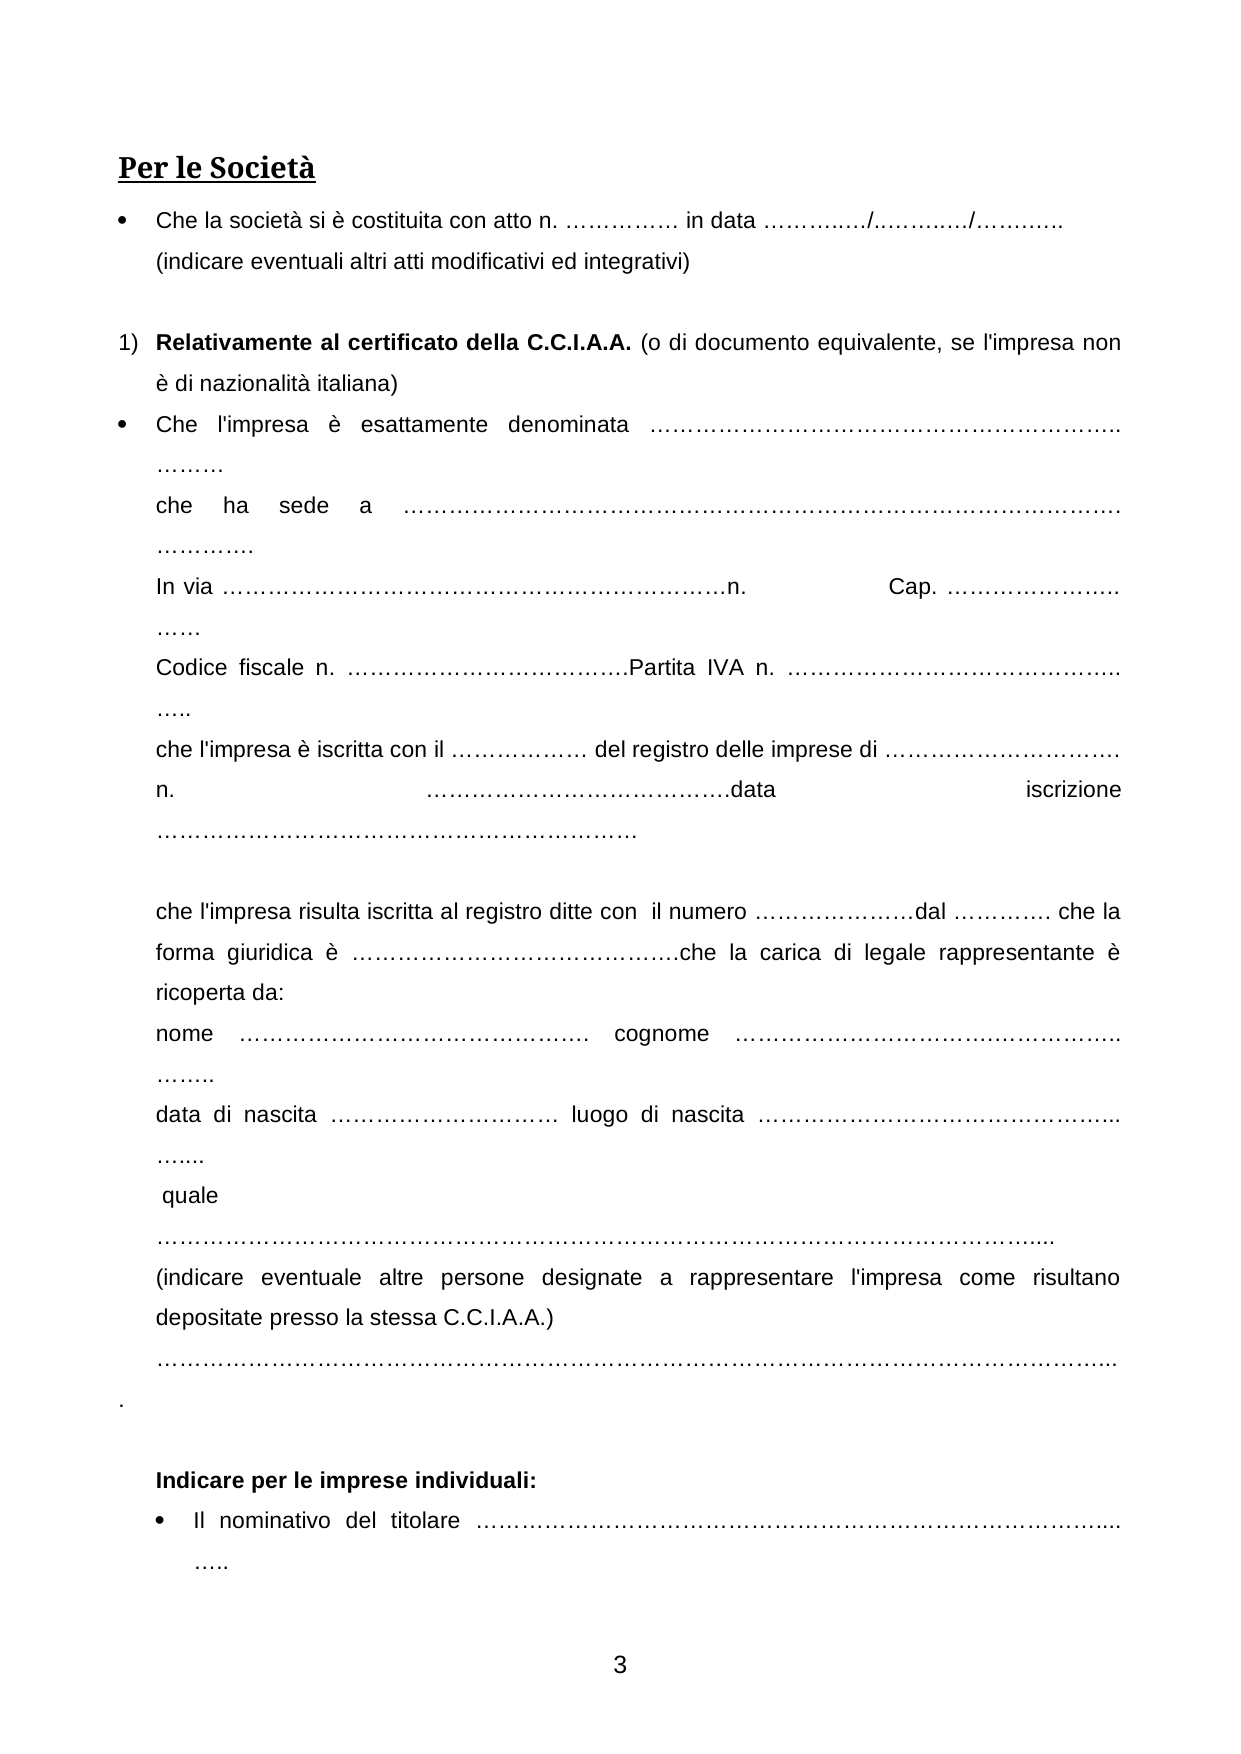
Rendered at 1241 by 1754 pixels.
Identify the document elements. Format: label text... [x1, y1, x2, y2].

text che l'impresa risulta iscritta al registro ditte con il numero …………………dal …………. che la forma giuridica è …………………………………….che la carica di legale rappresentante è ricoperta da: [156, 897, 1122, 1006]
text Per le Società [118, 148, 1122, 187]
list Che la società si è costituita con atto n. …………… in data ………..…/..……..…/…….….. [118, 207, 1122, 234]
list Relativamente al certificato della C.C.I.A.A. (o di documento equivalente, se l'impresa non è di nazionalità italiana) [118, 329, 1122, 396]
text …………………………………………………………………………………………………………….... [118, 1344, 1122, 1412]
text Indicare per le imprese individuali: [118, 1466, 1122, 1493]
text In via …………………………………………………………n. Cap. …………………..…… [156, 572, 1122, 640]
text che ha sede a ………………………………………………………………………………….…………. [156, 491, 1122, 559]
text (indicare eventuali altri atti modificativi ed integrativi) [156, 247, 1122, 274]
list Il nominativo del titolare ………………………………………………………………………....….. [156, 1507, 1122, 1574]
list Che l'impresa è esattamente denominata ……………………………………………………..……… [118, 410, 1122, 478]
text Codice fiscale n. ……………………………….Partita IVA n. ……………………………………..….. [156, 654, 1122, 721]
text nome ………………………………………. cognome …………………………….……………..…….. [156, 1019, 1122, 1087]
text data di nascita ………………………… luogo di nascita ………………………………………...….... [156, 1101, 1122, 1168]
text (indicare eventuale altre persone designate a rappresentare l'impresa come risultano depositate presso la stessa C.C.I.A.A.) [156, 1263, 1122, 1331]
text che l'impresa è iscritta con il ……………… del registro delle imprese di …………………………. n. ………………………………….data iscrizione ……………………………………………………… [156, 735, 1122, 843]
text quale …………………………………………………………………………………………………….... [156, 1182, 1122, 1249]
